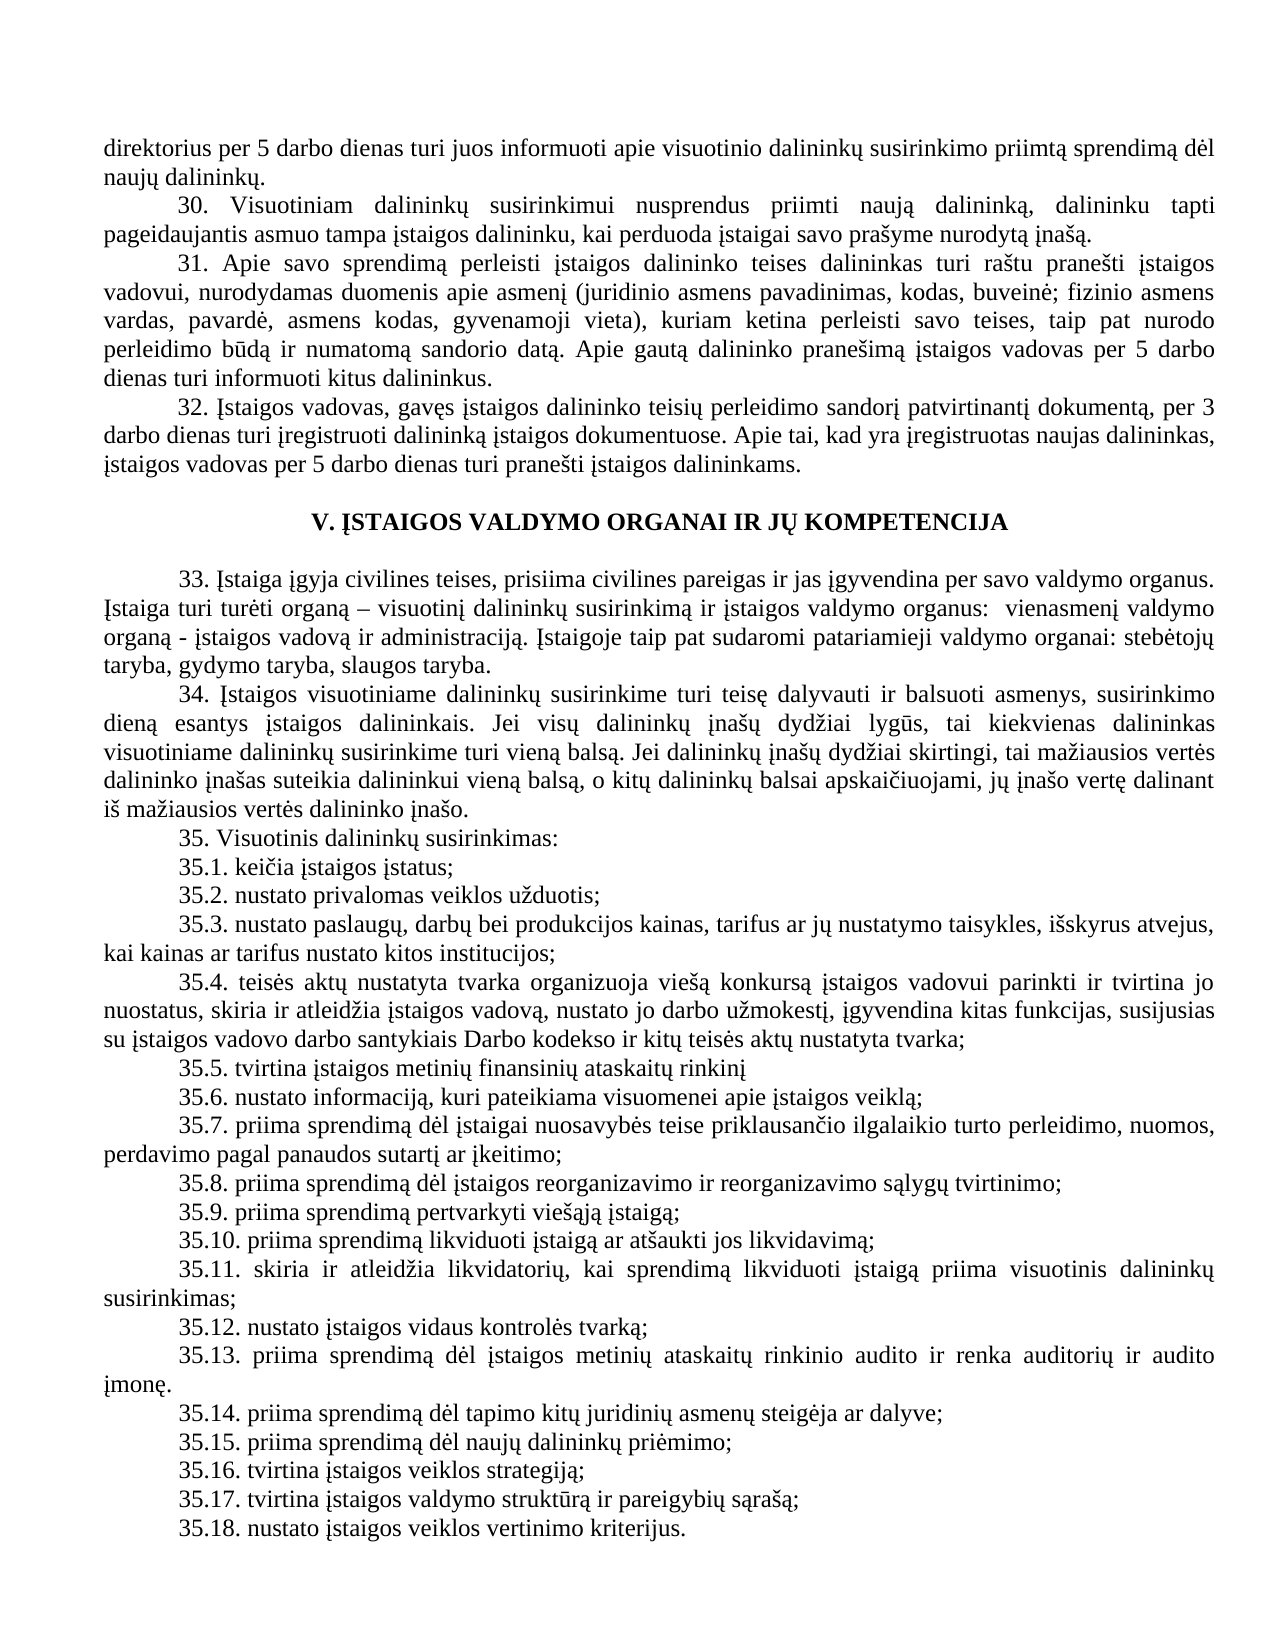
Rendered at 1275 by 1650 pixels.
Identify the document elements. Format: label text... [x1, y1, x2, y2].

text 35.12. nustato įstaigos vidaus kontrolės tvarką; [103, 1312, 1216, 1340]
text 35.6. nustato informaciją, kuri pateikiama visuomenei apie įstaigos veiklą; [103, 1082, 1216, 1110]
text 35.11. skiria ir atleidžia likvidatorių, kai sprendimą likviduoti įstaigą priima visuotinis dalininkų susirinkimas; [103, 1254, 1216, 1312]
text V. ĮSTAIGOS VALDYMO ORGANAI IR JŲ KOMPETENCIJA [103, 507, 1216, 535]
text 35.10. priima sprendimą likviduoti įstaigą ar atšaukti jos likvidavimą; [103, 1225, 1216, 1254]
text 33. Įstaiga įgyja civilines teises, prisiima civilines pareigas ir jas įgyvendina per savo valdymo organus. Įstaiga turi turėti organą – visuotinį dalininkų susirinkimą ir įstaigos valdymo organus: vienasmenį valdymo organą - įstaigos vadovą ir administraciją. Įstaigoje taip pat sudaromi patariamieji valdymo organai: stebėtojų taryba, gydymo taryba, slaugos taryba. [103, 564, 1216, 679]
text 35.16. tvirtina įstaigos veiklos strategiją; [103, 1455, 1216, 1484]
text 35.13. priima sprendimą dėl įstaigos metinių ataskaitų rinkinio audito ir renka auditorių ir audito įmonę. [103, 1340, 1216, 1398]
text 35.3. nustato paslaugų, darbų bei produkcijos kainas, tarifus ar jų nustatymo taisykles, išskyrus atvejus, kai kainas ar tarifus nustato kitos institucijos; [103, 909, 1216, 967]
text 32. Įstaigos vadovas, gavęs įstaigos dalininko teisių perleidimo sandorį patvirtinantį dokumentą, per 3 darbo dienas turi įregistruoti dalininką įstaigos dokumentuose. Apie tai, kad yra įregistruotas naujas dalininkas, įstaigos vadovas per 5 darbo dienas turi pranešti įstaigos dalininkams. [103, 392, 1216, 478]
text 34. Įstaigos visuotiniame dalininkų susirinkime turi teisę dalyvauti ir balsuoti asmenys, susirinkimo dieną esantys įstaigos dalininkais. Jei visų dalininkų įnašų dydžiai lygūs, tai kiekvienas dalininkas visuotiniame dalininkų susirinkime turi vieną balsą. Jei dalininkų įnašų dydžiai skirtingi, tai mažiausios vertės dalininko įnašas suteikia dalininkui vieną balsą, o kitų dalininkų balsai apskaičiuojami, jų įnašo vertę dalinant iš mažiausios vertės dalininko įnašo. [103, 679, 1216, 823]
text 35.1. keičia įstaigos įstatus; [103, 852, 1216, 880]
text 35.4. teisės aktų nustatyta tvarka organizuoja viešą konkursą įstaigos vadovui parinkti ir tvirtina jo nuostatus, skiria ir atleidžia įstaigos vadovą, nustato jo darbo užmokestį, įgyvendina kitas funkcijas, susijusias su įstaigos vadovo darbo santykiais Darbo kodekso ir kitų teisės aktų nustatyta tvarka; [103, 967, 1216, 1053]
text 35. Visuotinis dalininkų susirinkimas: [103, 823, 1216, 852]
text 35.14. priima sprendimą dėl tapimo kitų juridinių asmenų steigėja ar dalyve; [103, 1398, 1216, 1427]
text 35.17. tvirtina įstaigos valdymo struktūrą ir pareigybių sąrašą; [103, 1484, 1216, 1513]
text 31. Apie savo sprendimą perleisti įstaigos dalininko teises dalininkas turi raštu pranešti įstaigos vadovui, nurodydamas duomenis apie asmenį (juridinio asmens pavadinimas, kodas, buveinė; fizinio asmens vardas, pavardė, asmens kodas, gyvenamoji vieta), kuriam ketina perleisti savo teises, taip pat nurodo perleidimo būdą ir numatomą sandorio datą. Apie gautą dalininko pranešimą įstaigos vadovas per 5 darbo dienas turi informuoti kitus dalininkus. [103, 248, 1216, 392]
text 35.15. priima sprendimą dėl naujų dalininkų priėmimo; [103, 1427, 1216, 1455]
text 35.8. priima sprendimą dėl įstaigos reorganizavimo ir reorganizavimo sąlygų tvirtinimo; [103, 1168, 1216, 1197]
text 35.5. tvirtina įstaigos metinių finansinių ataskaitų rinkinį [103, 1053, 1216, 1082]
text 30. Visuotiniam dalininkų susirinkimui nusprendus priimti naują dalininką, dalininku tapti pageidaujantis asmuo tampa įstaigos dalininku, kai perduoda įstaigai savo prašyme nurodytą įnašą. [103, 190, 1216, 248]
text direktorius per 5 darbo dienas turi juos informuoti apie visuotinio dalininkų susirinkimo priimtą sprendimą dėl naujų dalininkų. [103, 133, 1216, 190]
text 35.9. priima sprendimą pertvarkyti viešąją įstaigą; [103, 1197, 1216, 1225]
text 35.7. priima sprendimą dėl įstaigai nuosavybės teise priklausančio ilgalaikio turto perleidimo, nuomos, perdavimo pagal panaudos sutartį ar įkeitimo; [103, 1110, 1216, 1168]
text 35.2. nustato privalomas veiklos užduotis; [103, 880, 1216, 909]
text 35.18. nustato įstaigos veiklos vertinimo kriterijus. [103, 1513, 1216, 1542]
